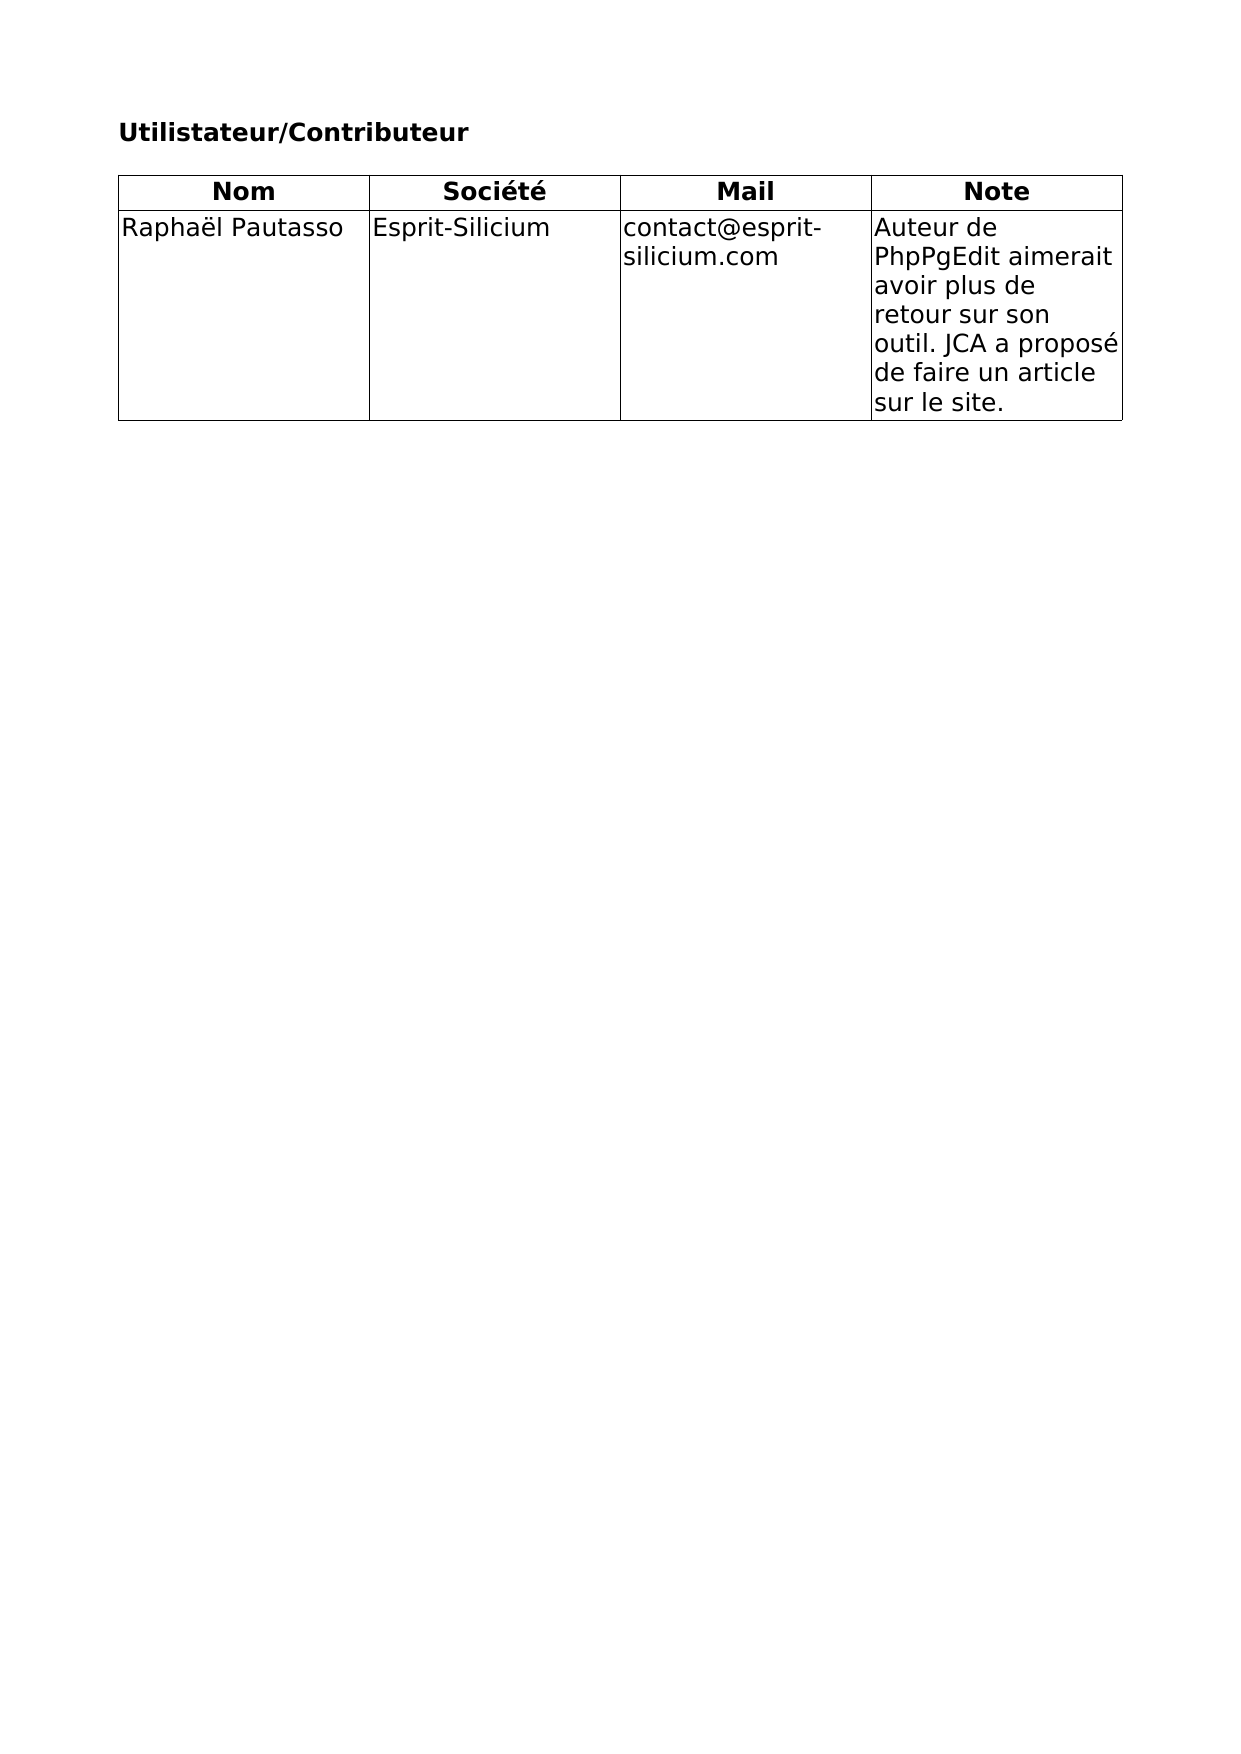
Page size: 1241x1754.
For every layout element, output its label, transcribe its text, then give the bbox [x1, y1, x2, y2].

table_header Note [872, 176, 1122, 210]
table_cell Esprit-Silicium [370, 211, 620, 420]
table_header Mail [621, 176, 871, 210]
table_cell Raphaël Pautasso [119, 211, 369, 420]
table_header Société [370, 176, 620, 210]
table_header Nom [119, 176, 369, 210]
table_cell Auteur de PhpPgEdit aimerait avoir plus de retour sur son outil. JCA a proposé de faire un article sur le site. [872, 211, 1122, 420]
subtitle Utilistateur/Contributeur [118, 118, 1122, 147]
table_cell contact@esprit-silicium.com [621, 211, 871, 420]
